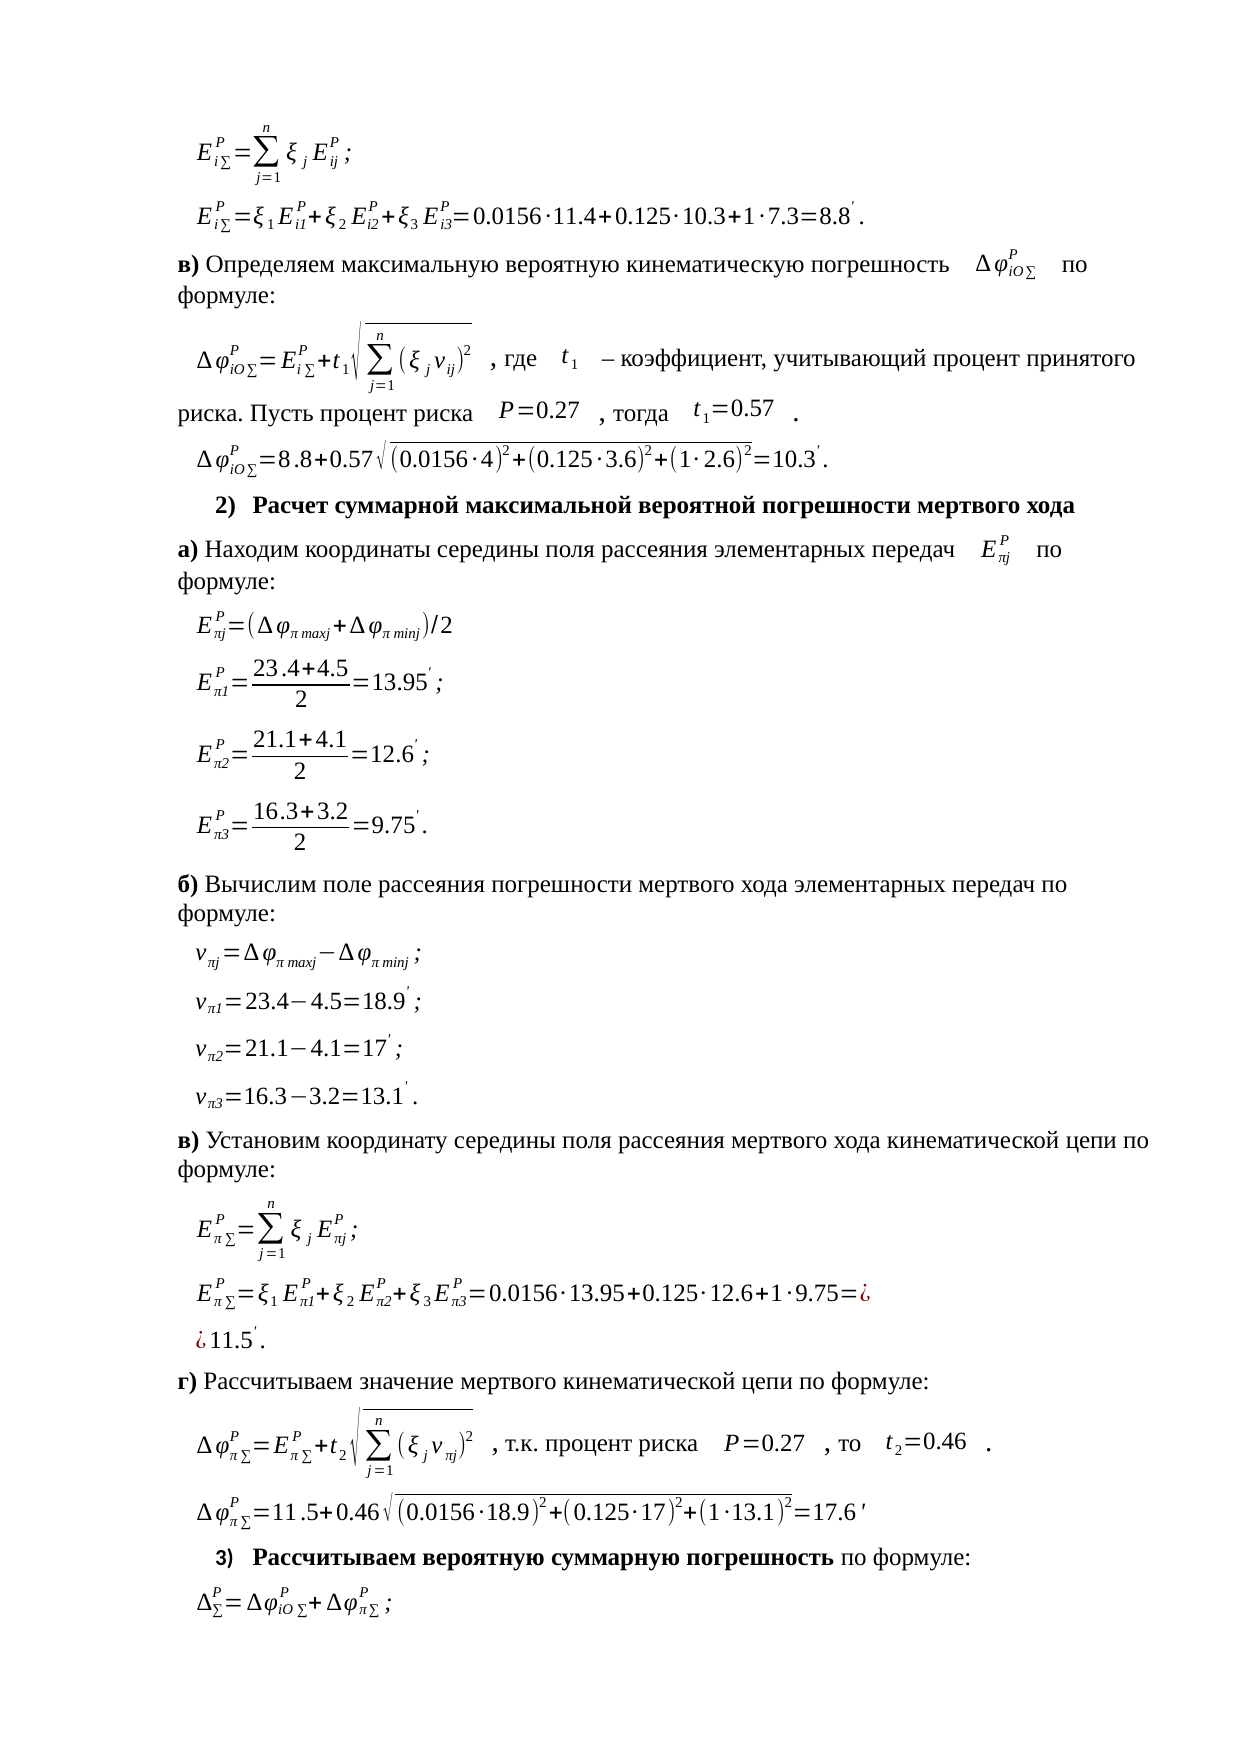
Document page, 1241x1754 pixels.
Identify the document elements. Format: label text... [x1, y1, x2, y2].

text , т.к. процент риска , то . [177, 1407, 1152, 1479]
text , где – коэффициент, учитывающий процент принятого риска. Пусть процент риска , тогда . [177, 321, 1152, 427]
text г) Рассчитываем значение мертвого кинематической цепи по формуле: [177, 1366, 1152, 1394]
text в) Определяем максимальную вероятную кинематическую погрешность по формуле: [177, 245, 1152, 309]
text б) Вычислим поле рассеяния погрешности мертвого хода элементарных передач по формуле: [177, 869, 1152, 926]
list Рассчитываем вероятную суммарную погрешность по формуле: [215, 1542, 1152, 1571]
list Расчет суммарной максимальной вероятной погрешности мертвого хода [215, 490, 1152, 518]
text а) Находим координаты середины поля рассеяния элементарных передач по формуле: [177, 531, 1152, 595]
text в) Установим координату середины поля рассеяния мертвого хода кинематической цепи по формуле: [177, 1125, 1152, 1182]
